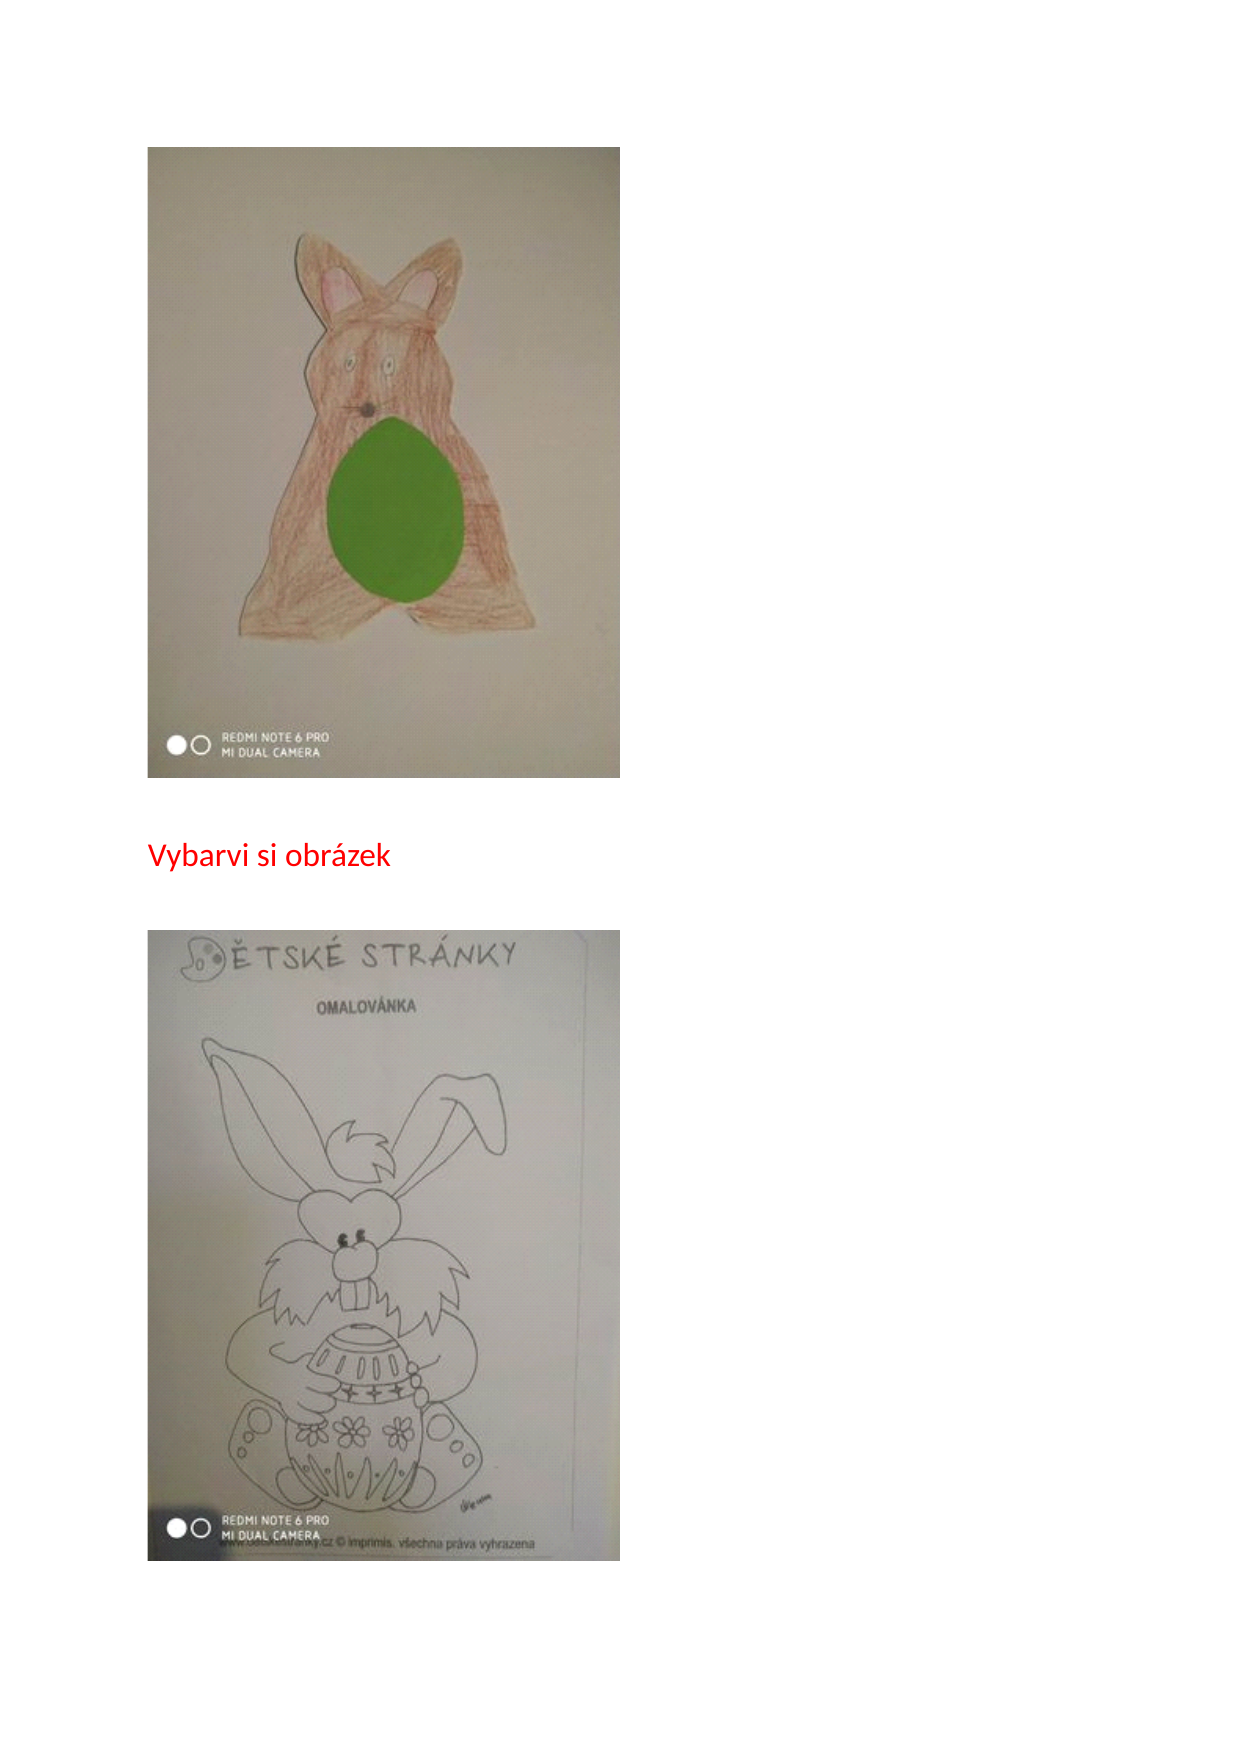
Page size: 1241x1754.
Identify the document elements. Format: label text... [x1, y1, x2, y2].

text Vybarvi si obrázek [148, 834, 1093, 874]
